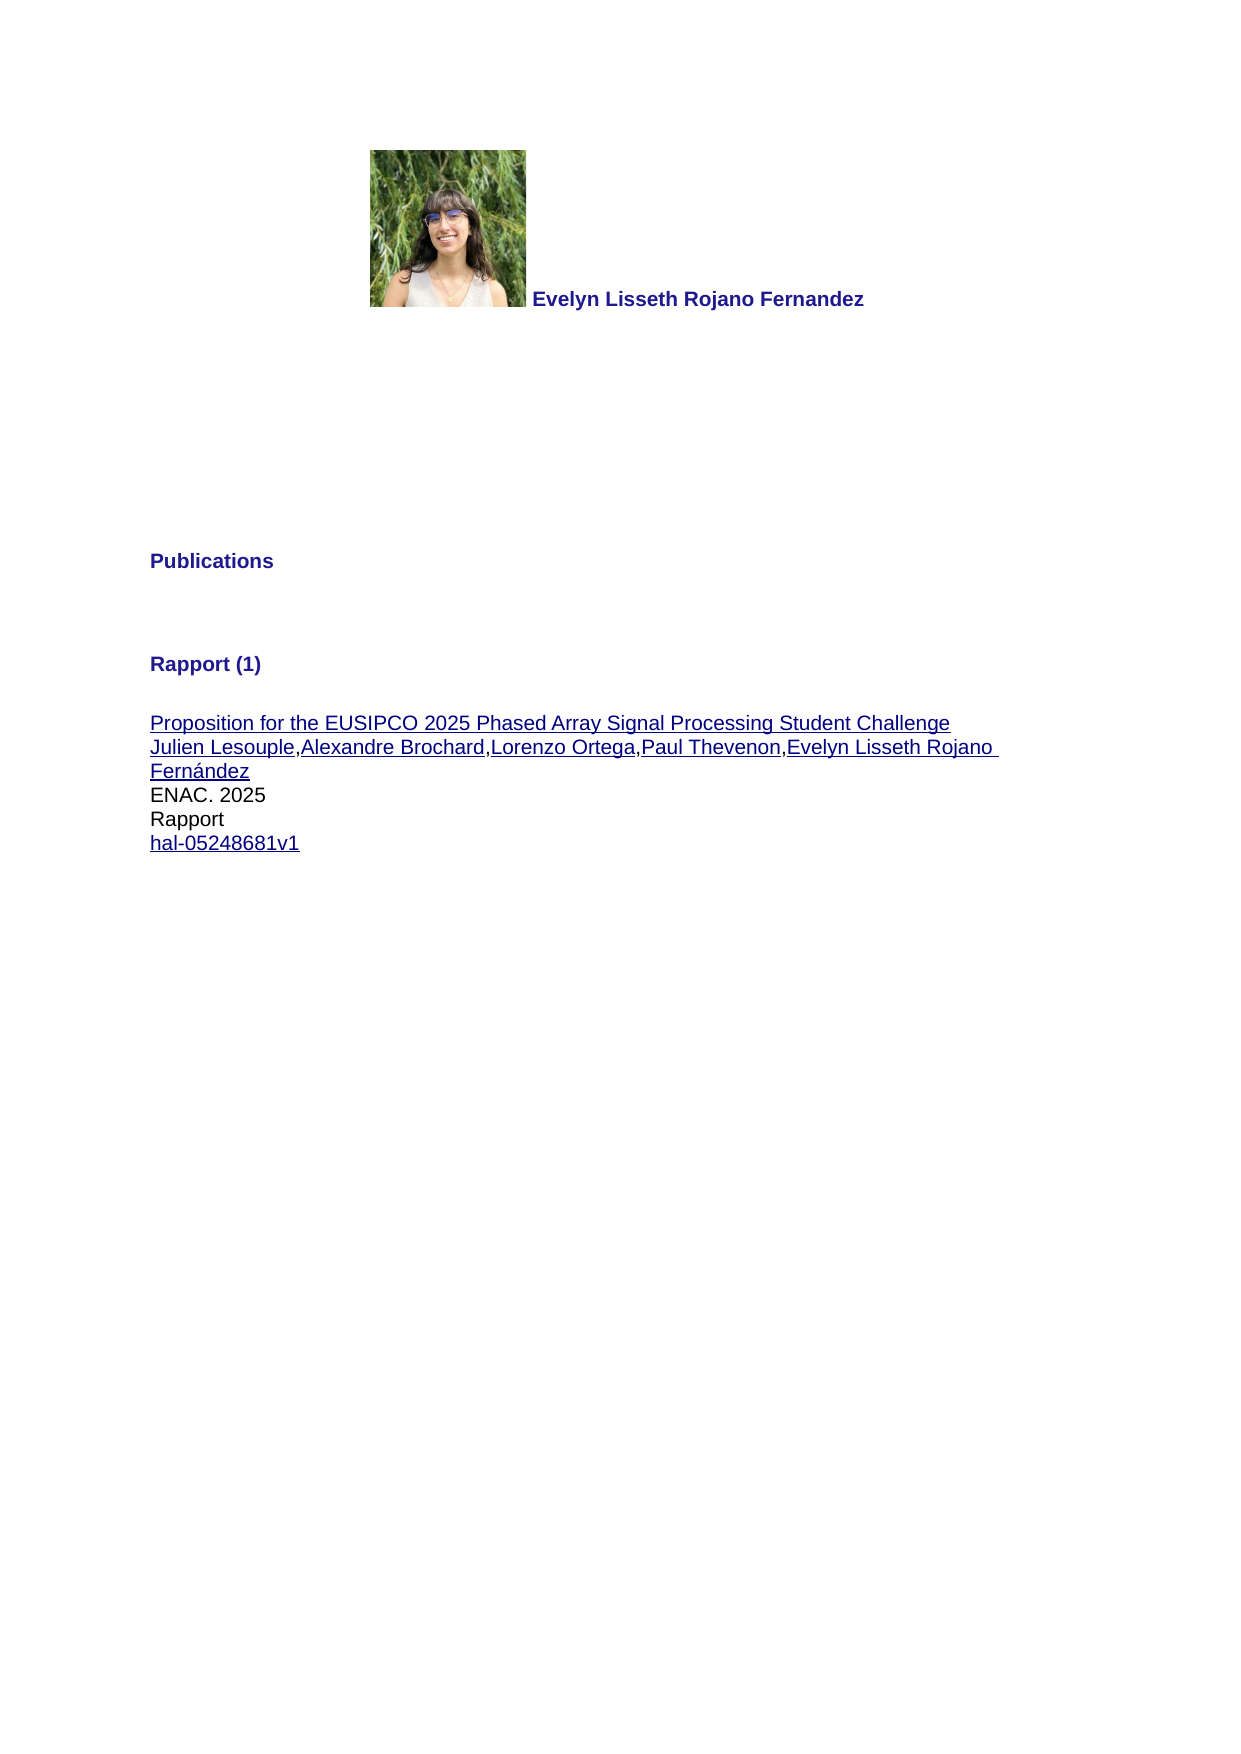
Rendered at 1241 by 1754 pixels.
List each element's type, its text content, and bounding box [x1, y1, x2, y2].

table_header Proposition for the EUSIPCO 2025 Phased Array Signal Processing Student Challenge Julien Lesouple,Alexandre Brochard,Lorenzo Ortega,Paul Thevenon,Evelyn Lisseth Rojano Fernández ENAC. 2025 Rapport hal-05248681v1 [150, 711, 1090, 854]
subtitle Rapport (1) [150, 652, 1090, 676]
subtitle Publications [150, 549, 1090, 573]
subtitle Evelyn Lisseth Rojano Fernandez [150, 150, 1090, 311]
picture [370, 150, 527, 307]
